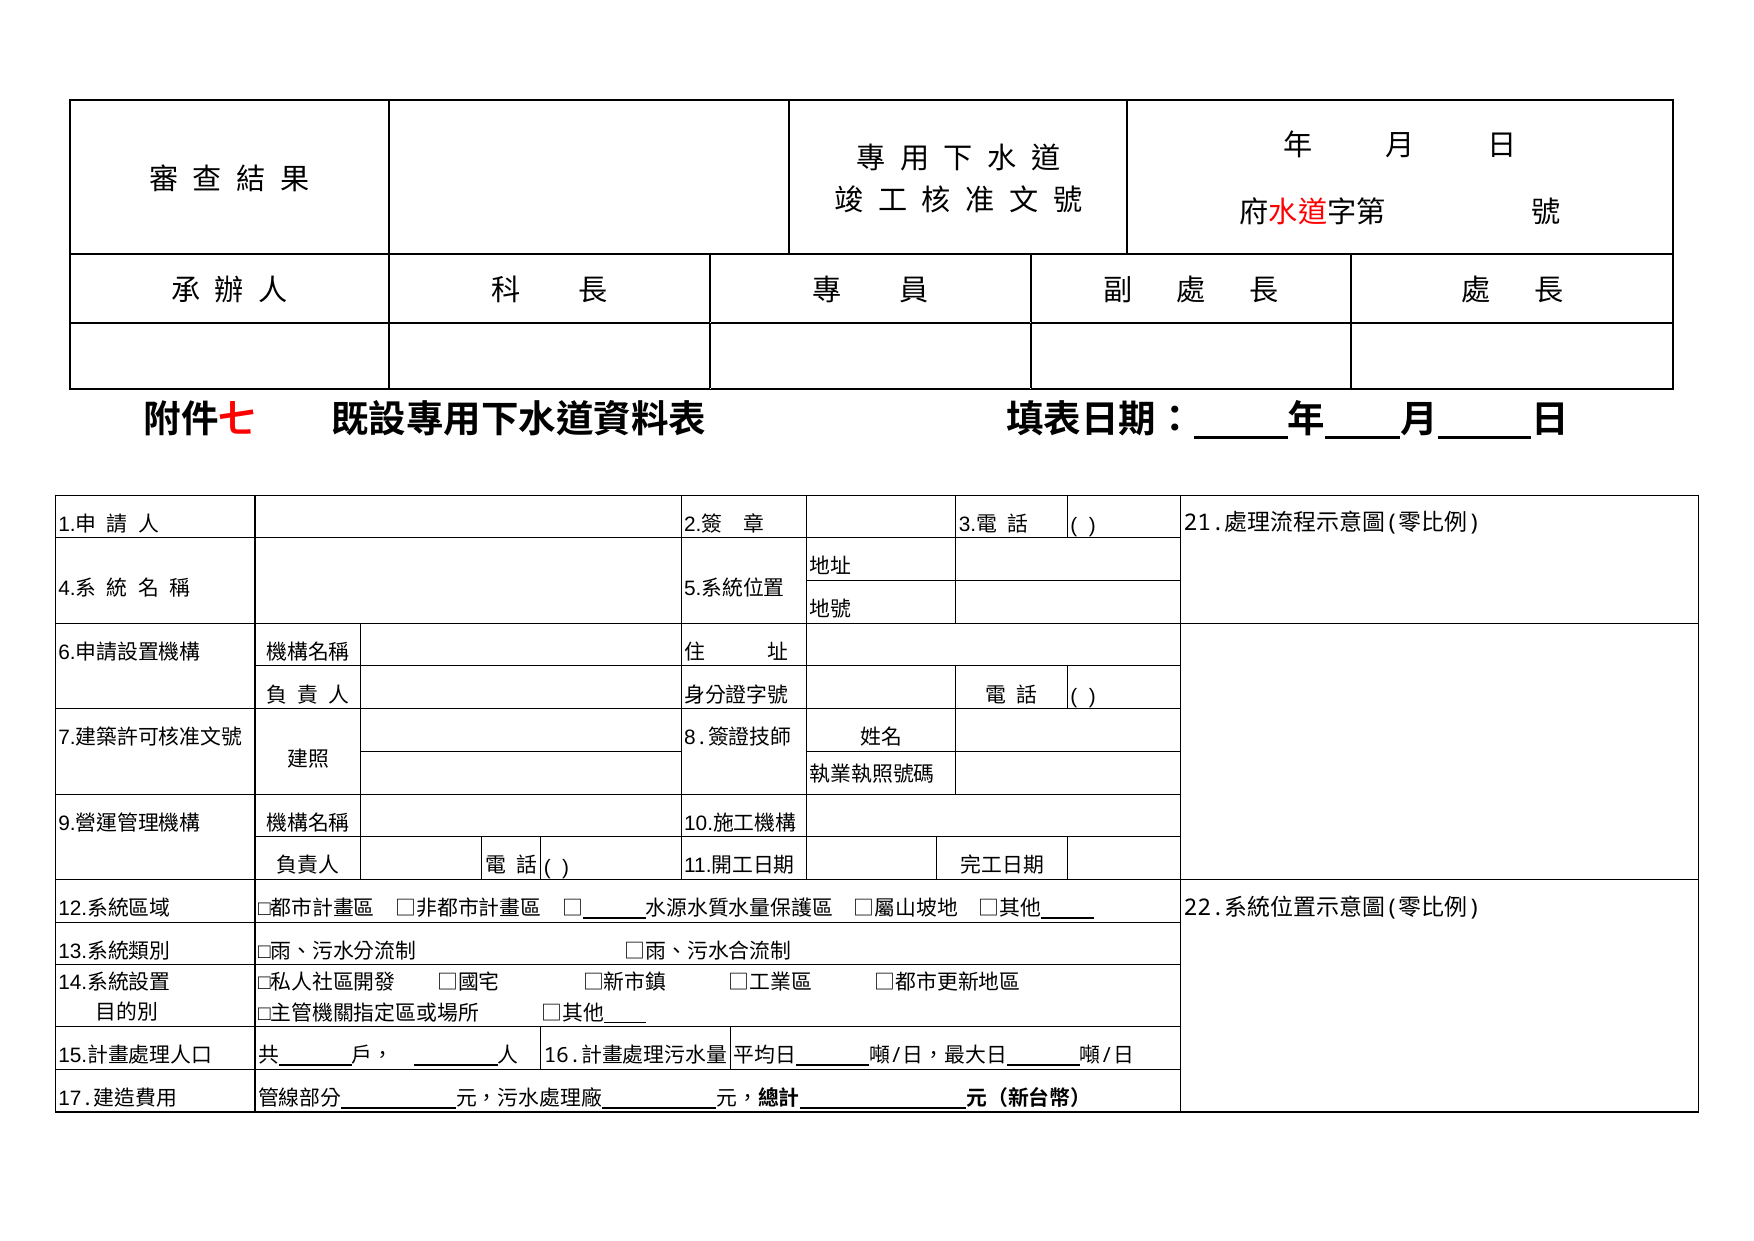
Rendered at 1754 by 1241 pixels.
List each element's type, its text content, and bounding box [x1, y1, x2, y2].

table_cell 8.簽證技師 [682, 709, 806, 751]
table_cell 5.系統位置 [682, 538, 806, 623]
table_cell [1181, 751, 1698, 793]
table_cell 姓名 [807, 709, 955, 751]
text 附件七 既設專用下水道資料表 填表日期： 年 月 日 [0, 389, 1747, 443]
table_cell 機構名稱 [256, 624, 360, 665]
table_cell 住 址 [682, 624, 806, 665]
table_cell [1181, 964, 1698, 1026]
table_cell 電 話 [956, 666, 1067, 708]
table_cell [807, 624, 1180, 665]
table_cell [1181, 1026, 1698, 1069]
table_cell 地號 [807, 581, 955, 623]
table_cell 地址 [807, 538, 955, 580]
table_cell [1181, 922, 1698, 964]
table_cell 12.系統區域 [56, 880, 254, 922]
table_cell 負 責 人 [256, 666, 360, 708]
table_cell 執業執照號碼 [807, 752, 955, 793]
table_cell □私人社區開發 □國宅 □新市鎮 □工業區 □都市更新地區 □主管機關指定區或場所 □其他 [256, 965, 1180, 1026]
table_header [807, 496, 955, 537]
table_cell 平均日 噸/日，最大日 噸/日 [731, 1027, 1180, 1069]
table_cell 17.建造費用 [56, 1070, 254, 1111]
table_cell ( ) [541, 837, 681, 879]
table_cell □都市計畫區 □非都市計畫區 □ 水源水質水量保護區 □屬山坡地 □其他 [256, 880, 1180, 922]
table_cell [956, 538, 1180, 580]
table_cell [807, 837, 936, 879]
table_header [256, 496, 681, 537]
table_cell 年 月 日 府水道字第 號 [1128, 101, 1672, 253]
table_cell [390, 324, 709, 388]
table_cell [361, 666, 681, 708]
table_cell [1181, 794, 1698, 836]
table_cell [56, 836, 254, 879]
table_cell 完工日期 [937, 837, 1067, 879]
table_cell [71, 324, 388, 388]
table_cell [956, 581, 1180, 623]
table_cell [256, 538, 681, 623]
table_cell 機構名稱 [256, 795, 360, 836]
table_cell [1181, 1069, 1698, 1111]
table_cell 身分證字號 [682, 666, 806, 708]
table_header 1.申 請 人 [56, 496, 254, 537]
table_cell 6.申請設置機構 [56, 624, 254, 708]
table_cell [1181, 624, 1698, 665]
table_cell [56, 751, 254, 793]
table_cell [361, 709, 681, 751]
table_cell [1352, 324, 1672, 388]
table_cell ( ) [1068, 666, 1180, 708]
table_cell [956, 752, 1180, 793]
table_cell [956, 709, 1180, 751]
table_header 3.電 話 [956, 496, 1067, 537]
table_cell [1068, 837, 1180, 879]
table_cell 負責人 [256, 837, 360, 879]
table_cell 管線部分 元，污水處理廠 元，總計 元（新台幣） [256, 1070, 1180, 1111]
table_cell [1181, 665, 1698, 708]
table_cell [807, 795, 1180, 836]
table_header 21.處理流程示意圖(零比例) [1181, 496, 1698, 537]
table_cell [682, 751, 806, 793]
table_cell [390, 101, 788, 253]
table_cell 16.計畫處理污水量 [541, 1027, 730, 1069]
table_cell 10.施工機構 [682, 795, 806, 836]
table_header ( ) [1068, 496, 1180, 537]
table_cell [361, 624, 681, 665]
table_cell 共 戶， 人 [256, 1027, 540, 1069]
table_cell 處 長 [1352, 255, 1672, 321]
table_cell 9.營運管理機構 [56, 795, 254, 836]
table_cell 電 話 [482, 837, 540, 879]
table_cell 14.系統設置 目的別 [56, 965, 254, 1026]
table_cell 11.開工日期 [682, 837, 806, 879]
table_cell 4.系 統 名 稱 [56, 538, 254, 623]
table_cell [1181, 836, 1698, 879]
table_header 2.簽 章 [682, 496, 806, 537]
table_cell □雨、污水分流制 □雨、污水合流制 [256, 923, 1180, 964]
table_cell [361, 795, 681, 836]
table_cell [1181, 537, 1698, 623]
table_cell 建照 [256, 709, 360, 793]
table_cell [711, 324, 1030, 388]
table_cell 專 員 [711, 255, 1030, 321]
table_cell [1181, 708, 1698, 751]
table_cell 7.建築許可核准文號 [56, 709, 254, 751]
table_cell [361, 837, 481, 879]
table_cell 審 查 結 果 [71, 101, 388, 253]
table_cell 15.計畫處理人口 [56, 1027, 254, 1069]
table_cell 專 用 下 水 道 竣 工 核 准 文 號 [790, 101, 1126, 253]
table_cell 13.系統類別 [56, 923, 254, 964]
table_cell [361, 752, 681, 793]
table_cell [807, 666, 955, 708]
table_cell [1032, 324, 1350, 388]
table_cell 副 處 長 [1032, 255, 1350, 321]
table_cell 科 長 [390, 255, 709, 321]
table_cell 承 辦 人 [71, 255, 388, 321]
table_cell 22.系統位置示意圖(零比例) [1181, 880, 1698, 922]
